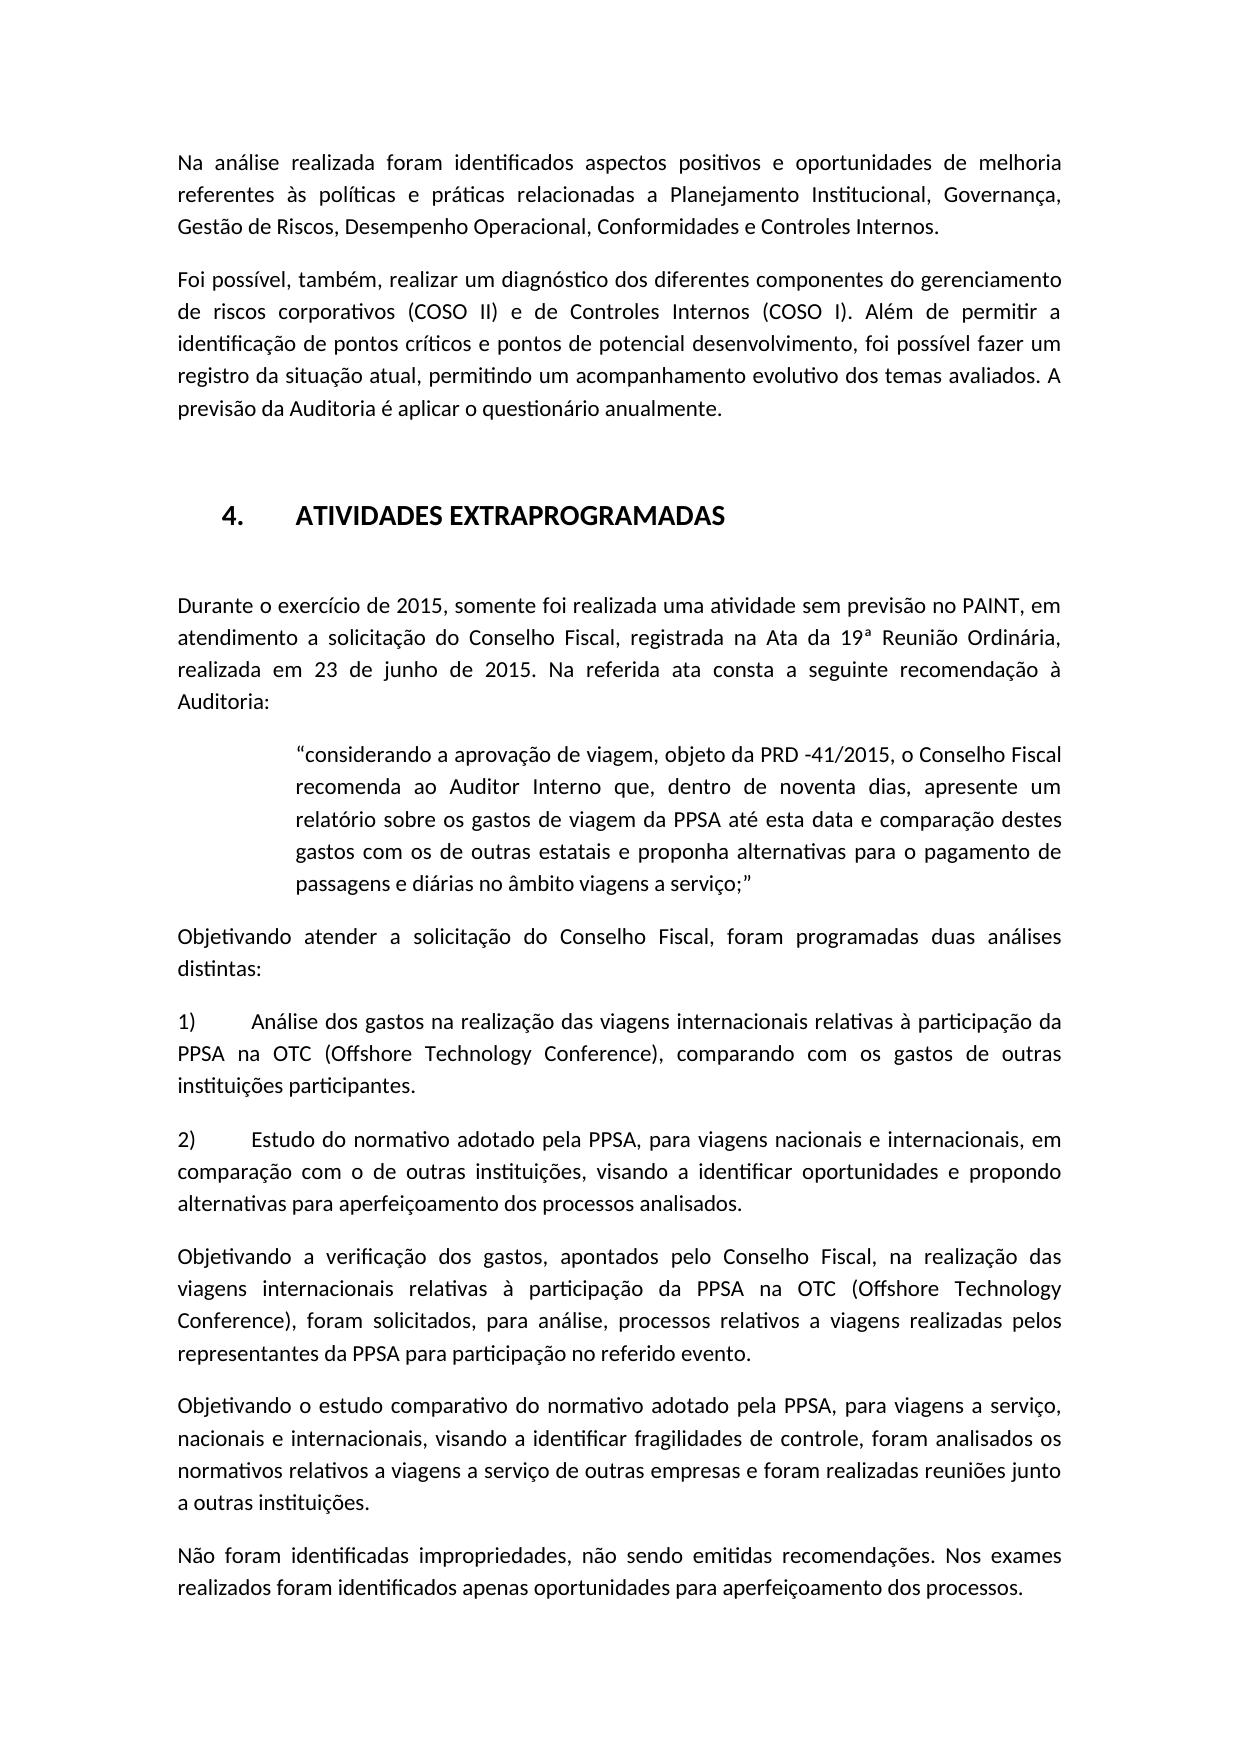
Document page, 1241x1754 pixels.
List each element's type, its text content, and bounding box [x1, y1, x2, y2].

text Na análise realizada foram identificados aspectos positivos e oportunidades de melhoria referentes às políticas e práticas relacionadas a Planejamento Institucional, Governança, Gestão de Riscos, Desempenho Operacional, Conformidades e Controles Internos. [177, 148, 1063, 240]
text Durante o exercício de 2015, somente foi realizada uma atividade sem previsão no PAINT, em atendimento a solicitação do Conselho Fiscal, registrada na Ata da 19ª Reunião Ordinária, realizada em 23 de junho de 2015. Na referida ata consta a seguinte recomendação à Auditoria: [177, 591, 1063, 715]
text Objetivando o estudo comparativo do normativo adotado pela PPSA, para viagens a serviço, nacionais e internacionais, visando a identificar fragilidades de controle, foram analisados os normativos relativos a viagens a serviço de outras empresas e foram realizadas reuniões junto a outras instituições. [177, 1392, 1063, 1516]
text Foi possível, também, realizar um diagnóstico dos diferentes componentes do gerenciamento de riscos corporativos (COSO II) e de Controles Internos (COSO I). Além de permitir a identificação de pontos críticos e pontos de potencial desenvolvimento, foi possível fazer um registro da situação atual, permitindo um acompanhamento evolutivo dos temas avaliados. A previsão da Auditoria é aplicar o questionário anualmente. [177, 265, 1063, 422]
text 1) Análise dos gastos na realização das viagens internacionais relativas à participação da PPSA na OTC (Offshore Technology Conference), comparando com os gastos de outras instituições participantes. [177, 1007, 1063, 1100]
text Objetivando atender a solicitação do Conselho Fiscal, foram programadas duas análises distintas: [177, 922, 1063, 982]
subtitle ATIVIDADES EXTRAPROGRAMADAS [222, 497, 1063, 532]
text 2) Estudo do normativo adotado pela PPSA, para viagens nacionais e internacionais, em comparação com o de outras instituições, visando a identificar oportunidades e propondo alternativas para aperfeiçoamento dos processos analisados. [177, 1125, 1063, 1217]
text “considerando a aprovação de viagem, objeto da PRD -41/2015, o Conselho Fiscal recomenda ao Auditor Interno que, dentro de noventa dias, apresente um relatório sobre os gastos de viagem da PPSA até esta data e comparação destes gastos com os de outras estatais e proponha alternativas para o pagamento de passagens e diárias no âmbito viagens a serviço;” [295, 740, 1063, 897]
text Não foram identificadas impropriedades, não sendo emitidas recomendações. Nos exames realizados foram identificados apenas oportunidades para aperfeiçoamento dos processos. [177, 1541, 1063, 1601]
text Objetivando a verificação dos gastos, apontados pelo Conselho Fiscal, na realização das viagens internacionais relativas à participação da PPSA na OTC (Offshore Technology Conference), foram solicitados, para análise, processos relativos a viagens realizadas pelos representantes da PPSA para participação no referido evento. [177, 1242, 1063, 1367]
